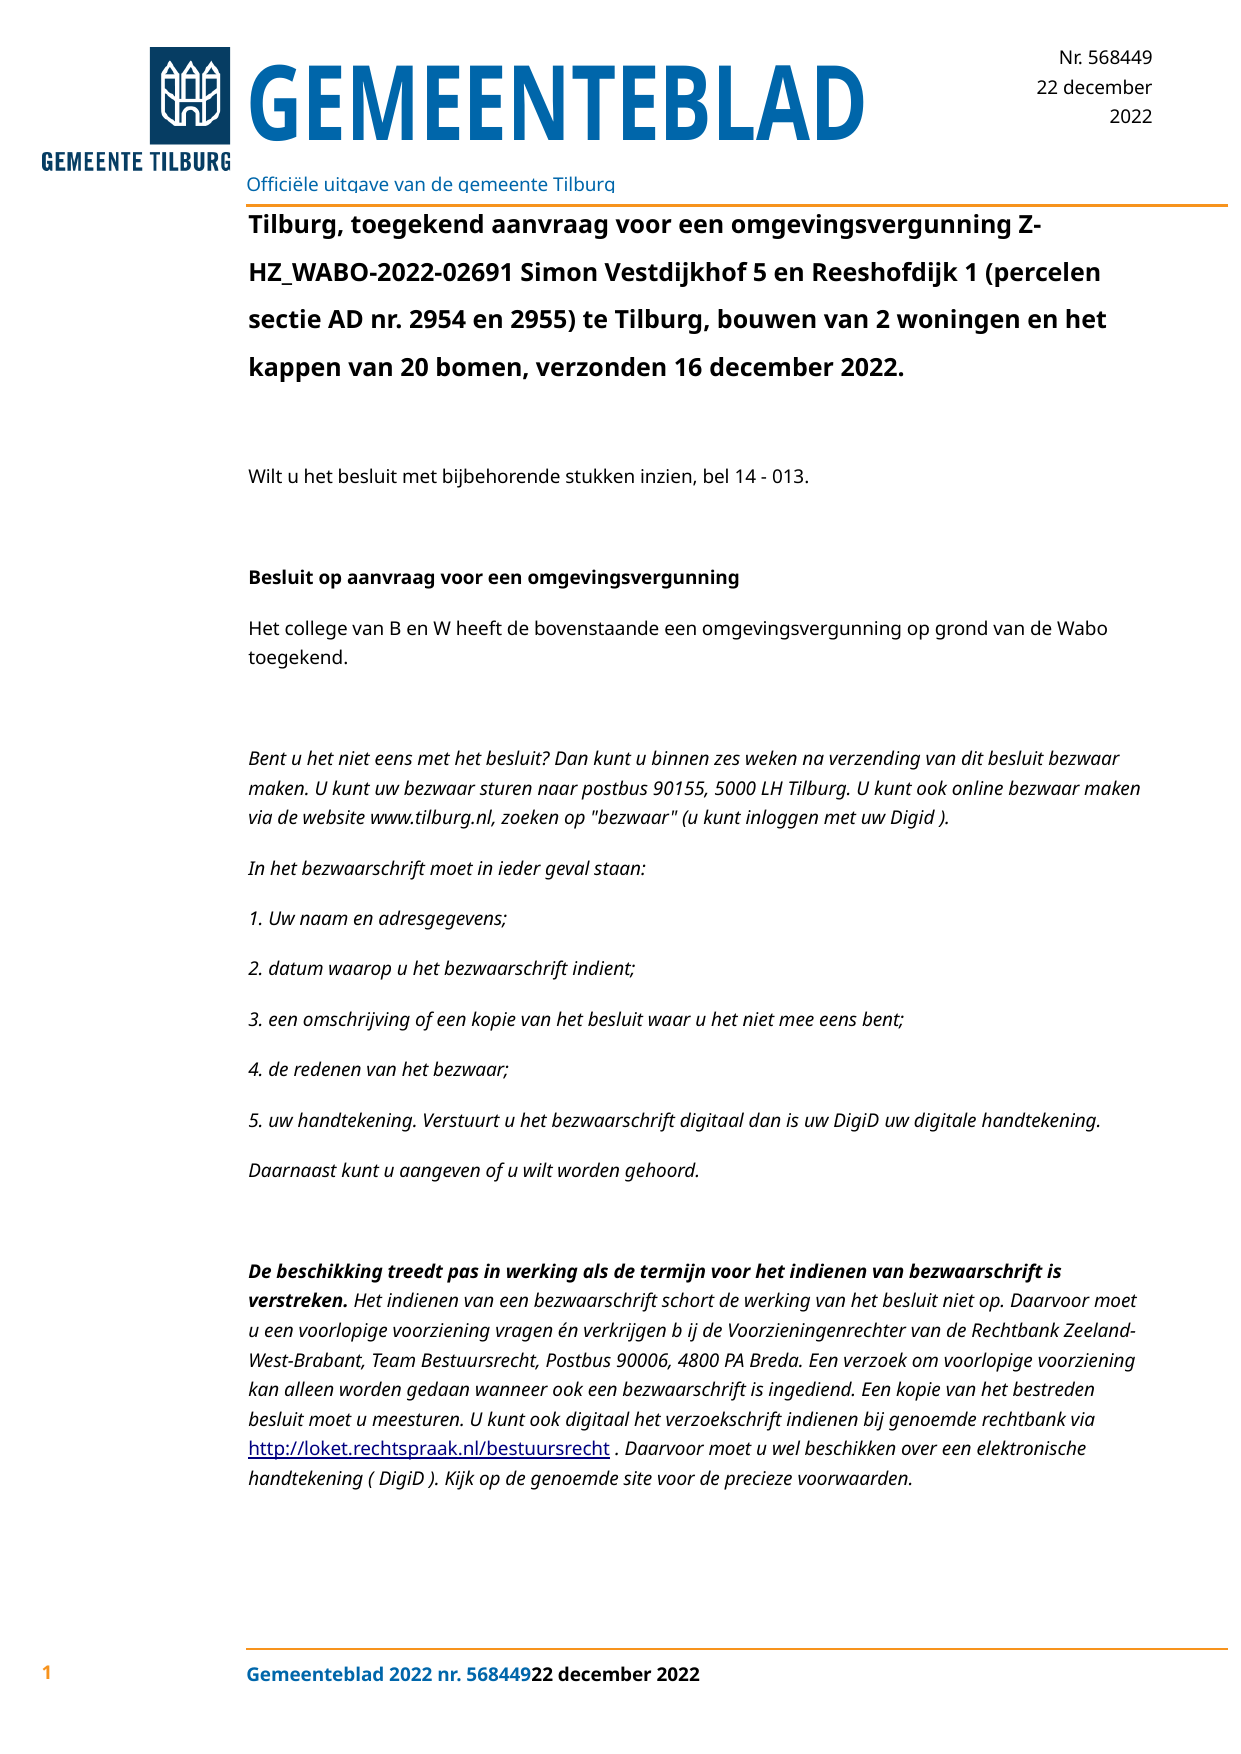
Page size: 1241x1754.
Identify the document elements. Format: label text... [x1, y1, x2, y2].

text Tilburg, toegekend aanvraag voor een omgevingsvergunning Z-HZ_WABO-2022-02691 Simon Vestdijkhof 5 en Reeshofdijk 1 (percelen sectie AD nr. 2954 en 2955) te Tilburg, bouwen van 2 woningen en het kappen van 20 bomen, verzonden 16 december 2022. [248, 207, 1152, 384]
text Het college van B en W heeft de bovenstaande een omgevingsvergunning op grond van de Wabo toegekend. [248, 615, 1152, 670]
text Wilt u het besluit met bijbehorende stukken inzien, bel 14 - 013. [248, 463, 1152, 489]
text Daarnaast kunt u aangeven of u wilt worden gehoord. [248, 1157, 1152, 1183]
text 1. Uw naam en adresgegevens; [248, 905, 1152, 931]
text Besluit op aanvraag voor een omgevingsvergunning [248, 564, 1152, 590]
text 2. datum waarop u het bezwaarschrift indient; [248, 956, 1152, 981]
text In het bezwaarschrift moet in ieder geval staan: [248, 855, 1152, 881]
picture [41, 47, 231, 172]
text 5. uw handtekening. Verstuurt u het bezwaarschrift digitaal dan is uw DigiD uw digitale handtekening. [248, 1107, 1152, 1133]
text De beschikking treedt pas in werking als de termijn voor het indienen van bezwaarschrift is verstreken. Het indienen van een bezwaarschrift schort de werking van het besluit niet op. Daarvoor moet u een voorlopige voorziening vragen én verkrijgen b ij de Voorzieningenrechter van de Rechtbank Zeeland-West-Brabant, Team Bestuursrecht, Postbus 90006, 4800 PA Breda. Een verzoek om voorlopige voorziening kan alleen worden gedaan wanneer ook een bezwaarschrift is ingediend. Een kopie van het bestreden besluit moet u meesturen. U kunt ook digitaal het verzoekschrift indienen bij genoemde rechtbank via http://loket.rechtspraak.nl/bestuursrecht . Daarvoor moet u wel beschikken over een elektronische handtekening ( DigiD ). Kijk op de genoemde site voor de precieze voorwaarden. [248, 1258, 1152, 1491]
text 3. een omschrijving of een kopie van het besluit waar u het niet mee eens bent; [248, 1006, 1152, 1032]
text 4. de redenen van het bezwaar; [248, 1056, 1152, 1082]
text Bent u het niet eens met het besluit? Dan kunt u binnen zes weken na verzending van dit besluit bezwaar maken. U kunt uw bezwaar sturen naar postbus 90155, 5000 LH Tilburg. U kunt ook online bezwaar maken via de website www.tilburg.nl, zoeken op "bezwaar" (u kunt inloggen met uw Digid ). [248, 745, 1152, 830]
